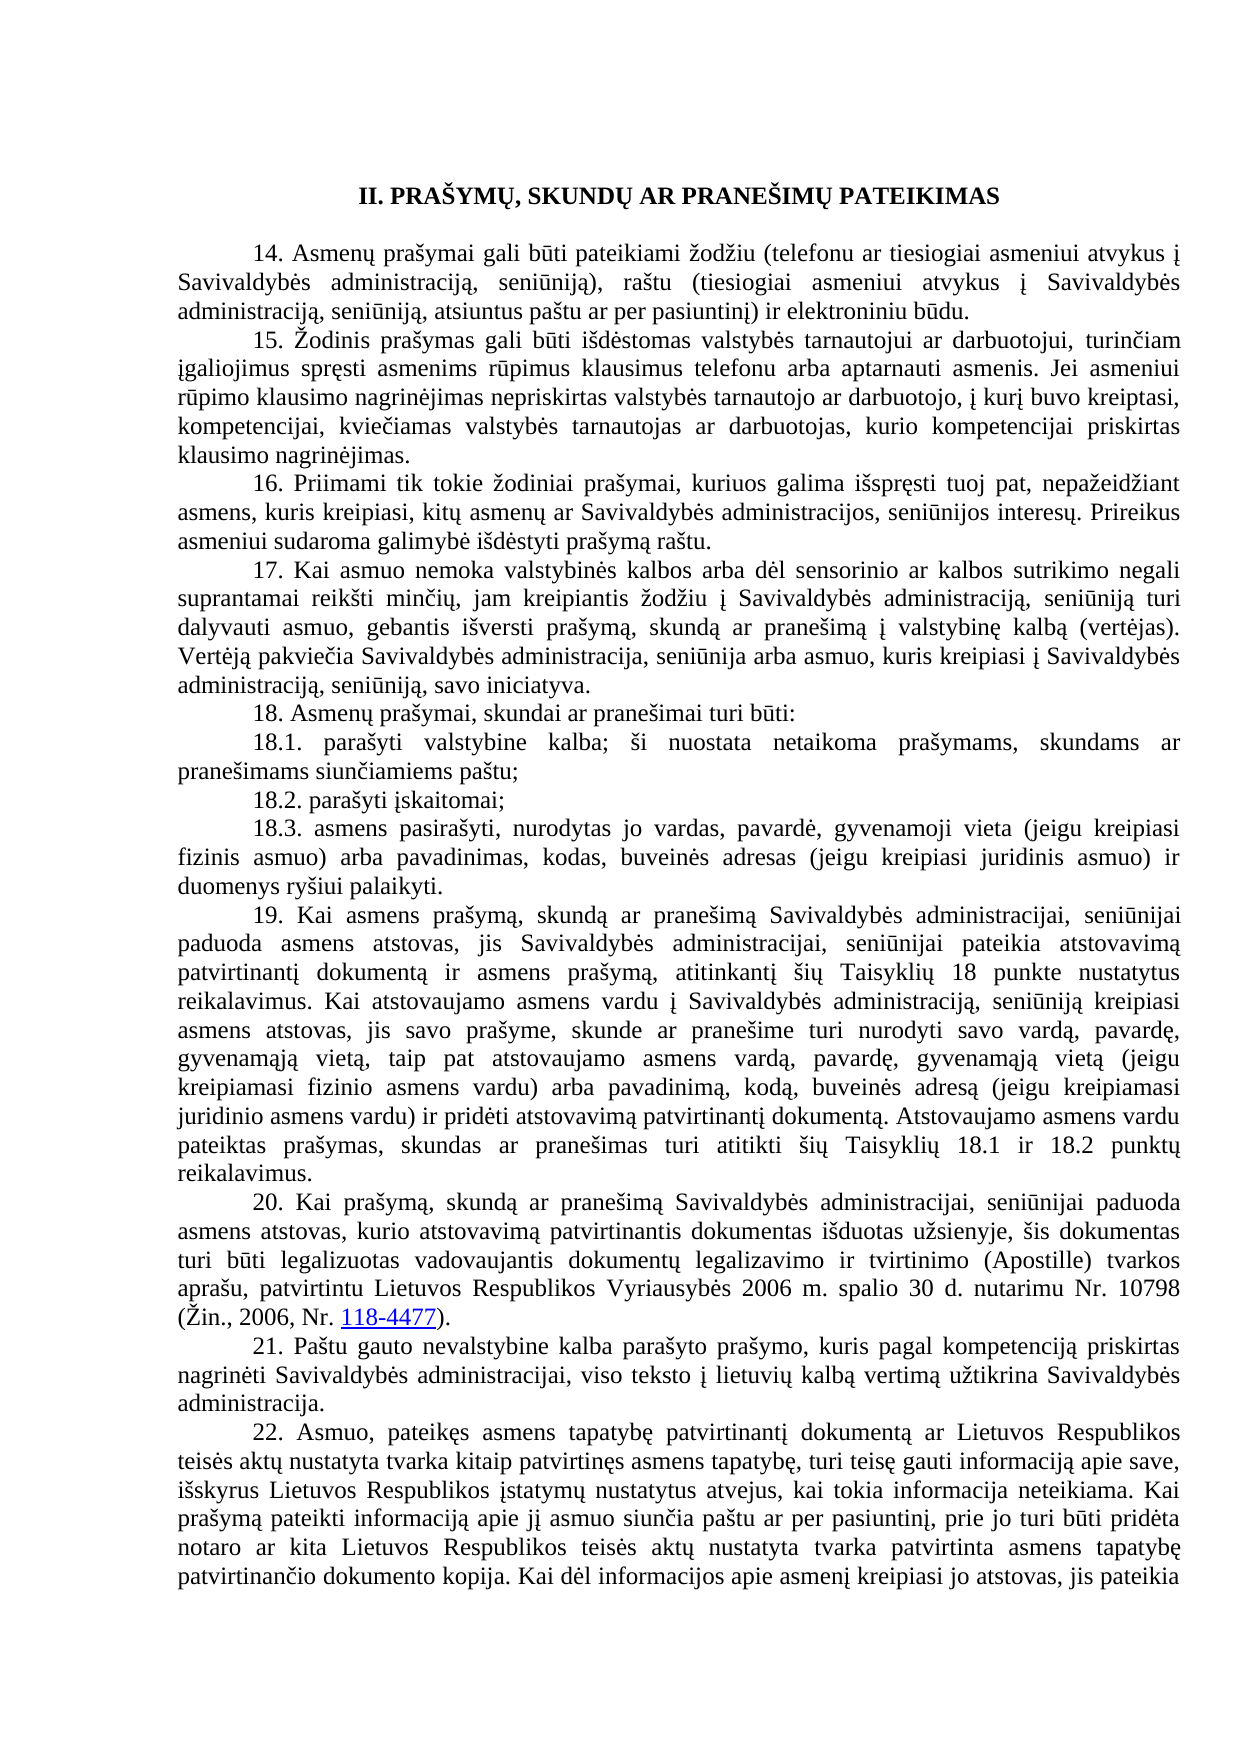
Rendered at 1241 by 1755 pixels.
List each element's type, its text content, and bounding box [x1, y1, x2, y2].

text 21. Paštu gauto nevalstybine kalba parašyto prašymo, kuris pagal kompetenciją priskirtas nagrinėti Savivaldybės administracijai, viso teksto į lietuvių kalbą vertimą užtikrina Savivaldybės administracija. [177, 1331, 1181, 1417]
text 14. Asmenų prašymai gali būti pateikiami žodžiu (telefonu ar tiesiogiai asmeniui atvykus į Savivaldybės administraciją, seniūniją), raštu (tiesiogiai asmeniui atvykus į Savivaldybės administraciją, seniūniją, atsiuntus paštu ar per pasiuntinį) ir elektroniniu būdu. [177, 238, 1181, 325]
text 18.3. asmens pasirašyti, nurodytas jo vardas, pavardė, gyvenamoji vieta (jeigu kreipiasi fizinis asmuo) arba pavadinimas, kodas, buveinės adresas (jeigu kreipiasi juridinis asmuo) ir duomenys ryšiui palaikyti. [177, 813, 1181, 900]
text 17. Kai asmuo nemoka valstybinės kalbos arba dėl sensorinio ar kalbos sutrikimo negali suprantamai reikšti minčių, jam kreipiantis žodžiu į Savivaldybės administraciją, seniūniją turi dalyvauti asmuo, gebantis išversti prašymą, skundą ar pranešimą į valstybinę kalbą (vertėjas). Vertėją pakviečia Savivaldybės administracija, seniūnija arba asmuo, kuris kreipiasi į Savivaldybės administraciją, seniūniją, savo iniciatyva. [177, 555, 1181, 698]
text 22. Asmuo, pateikęs asmens tapatybę patvirtinantį dokumentą ar Lietuvos Respublikos teisės aktų nustatyta tvarka kitaip patvirtinęs asmens tapatybę, turi teisę gauti informaciją apie save, išskyrus Lietuvos Respublikos įstatymų nustatytus atvejus, kai tokia informacija neteikiama. Kai prašymą pateikti informaciją apie jį asmuo siunčia paštu ar per pasiuntinį, prie jo turi būti pridėta notaro ar kita Lietuvos Respublikos teisės aktų nustatyta tvarka patvirtinta asmens tapatybę patvirtinančio dokumento kopija. Kai dėl informacijos apie asmenį kreipiasi jo atstovas, jis pateikia [177, 1417, 1181, 1590]
text II. PRAŠYMŲ, SKUNDŲ AR PRANEŠIMŲ PATEIKIMAS [177, 181, 1181, 210]
text 18.1. parašyti valstybine kalba; ši nuostata netaikoma prašymams, skundams ar pranešimams siunčiamiems paštu; [177, 727, 1181, 785]
text 18.2. parašyti įskaitomai; [177, 785, 1181, 813]
text 19. Kai asmens prašymą, skundą ar pranešimą Savivaldybės administracijai, seniūnijai paduoda asmens atstovas, jis Savivaldybės administracijai, seniūnijai pateikia atstovavimą patvirtinantį dokumentą ir asmens prašymą, atitinkantį šių Taisyklių 18 punkte nustatytus reikalavimus. Kai atstovaujamo asmens vardu į Savivaldybės administraciją, seniūniją kreipiasi asmens atstovas, jis savo prašyme, skunde ar pranešime turi nurodyti savo vardą, pavardę, gyvenamąją vietą, taip pat atstovaujamo asmens vardą, pavardę, gyvenamąją vietą (jeigu kreipiamasi fizinio asmens vardu) arba pavadinimą, kodą, buveinės adresą (jeigu kreipiamasi juridinio asmens vardu) ir pridėti atstovavimą patvirtinantį dokumentą. Atstovaujamo asmens vardu pateiktas prašymas, skundas ar pranešimas turi atitikti šių Taisyklių 18.1 ir 18.2 punktų reikalavimus. [177, 900, 1181, 1187]
text 15. Žodinis prašymas gali būti išdėstomas valstybės tarnautojui ar darbuotojui, turinčiam įgaliojimus spręsti asmenims rūpimus klausimus telefonu arba aptarnauti asmenis. Jei asmeniui rūpimo klausimo nagrinėjimas nepriskirtas valstybės tarnautojo ar darbuotojo, į kurį buvo kreiptasi, kompetencijai, kviečiamas valstybės tarnautojas ar darbuotojas, kurio kompetencijai priskirtas klausimo nagrinėjimas. [177, 325, 1181, 468]
text 16. Priimami tik tokie žodiniai prašymai, kuriuos galima išspręsti tuoj pat, nepažeidžiant asmens, kuris kreipiasi, kitų asmenų ar Savivaldybės administracijos, seniūnijos interesų. Prireikus asmeniui sudaroma galimybė išdėstyti prašymą raštu. [177, 468, 1181, 555]
text 18. Asmenų prašymai, skundai ar pranešimai turi būti: [177, 698, 1181, 727]
text 20. Kai prašymą, skundą ar pranešimą Savivaldybės administracijai, seniūnijai paduoda asmens atstovas, kurio atstovavimą patvirtinantis dokumentas išduotas užsienyje, šis dokumentas turi būti legalizuotas vadovaujantis dokumentų legalizavimo ir tvirtinimo (Apostille) tvarkos aprašu, patvirtintu Lietuvos Respublikos Vyriausybės 2006 m. spalio 30 d. nutarimu Nr. 10798 (Žin., 2006, Nr. 118-4477). [177, 1187, 1181, 1331]
